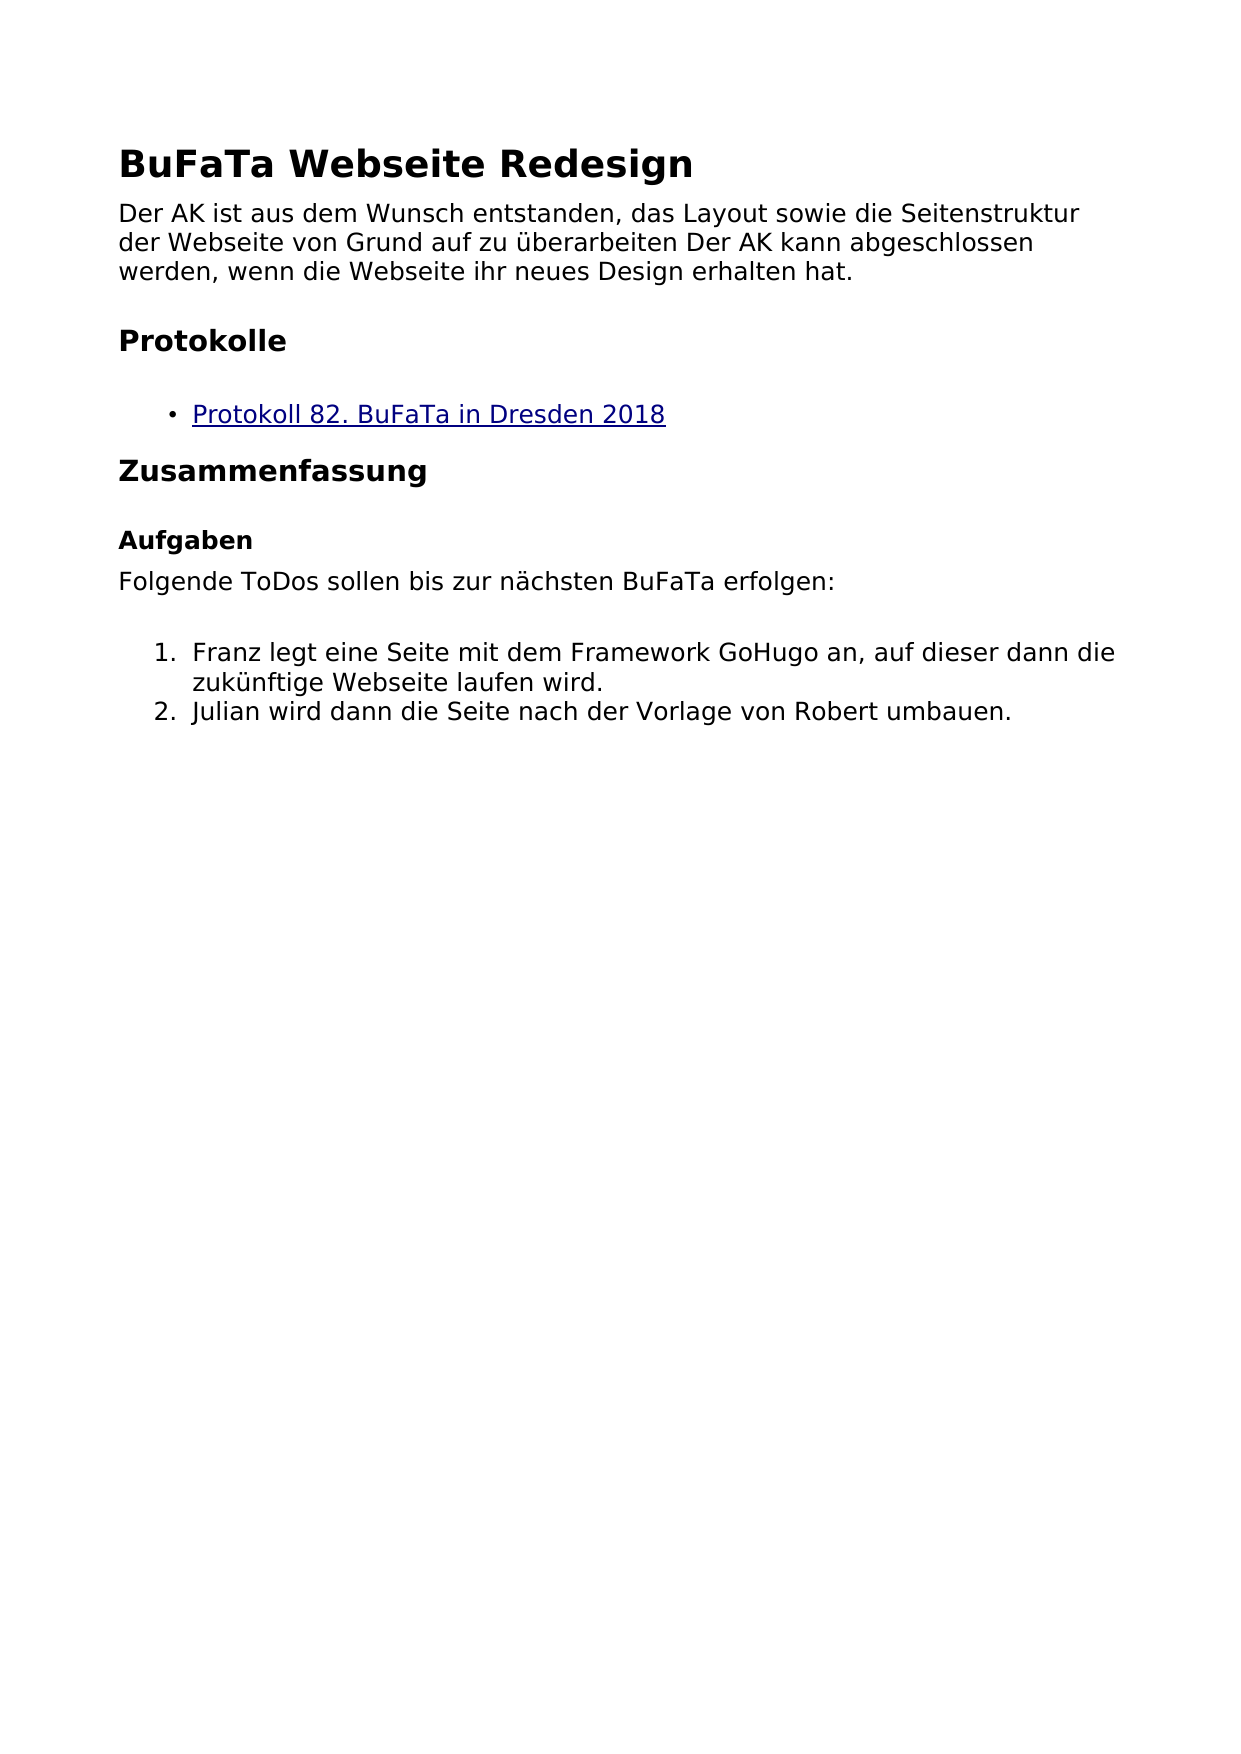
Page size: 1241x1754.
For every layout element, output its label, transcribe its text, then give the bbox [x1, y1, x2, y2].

subtitle BuFaTa Webseite Redesign [118, 143, 1122, 187]
list Protokoll 82. BuFaTa in Dresden 2018 [177, 400, 1122, 429]
list Julian wird dann die Seite nach der Vorlage von Robert umbauen. [177, 697, 1122, 726]
text Der AK ist aus dem Wunsch entstanden, das Layout sowie die Seitenstruktur der Webseite von Grund auf zu überarbeiten Der AK kann abgeschlossen werden, wenn die Webseite ihr neues Design erhalten hat. [118, 199, 1122, 287]
subtitle Aufgaben [118, 526, 1122, 555]
subtitle Protokolle [118, 324, 1122, 358]
subtitle Zusammenfassung [118, 454, 1122, 488]
text Folgende ToDos sollen bis zur nächsten BuFaTa erfolgen: [118, 567, 1122, 597]
list Franz legt eine Seite mit dem Framework GoHugo an, auf dieser dann die zukünftige Webseite laufen wird. [177, 639, 1122, 697]
